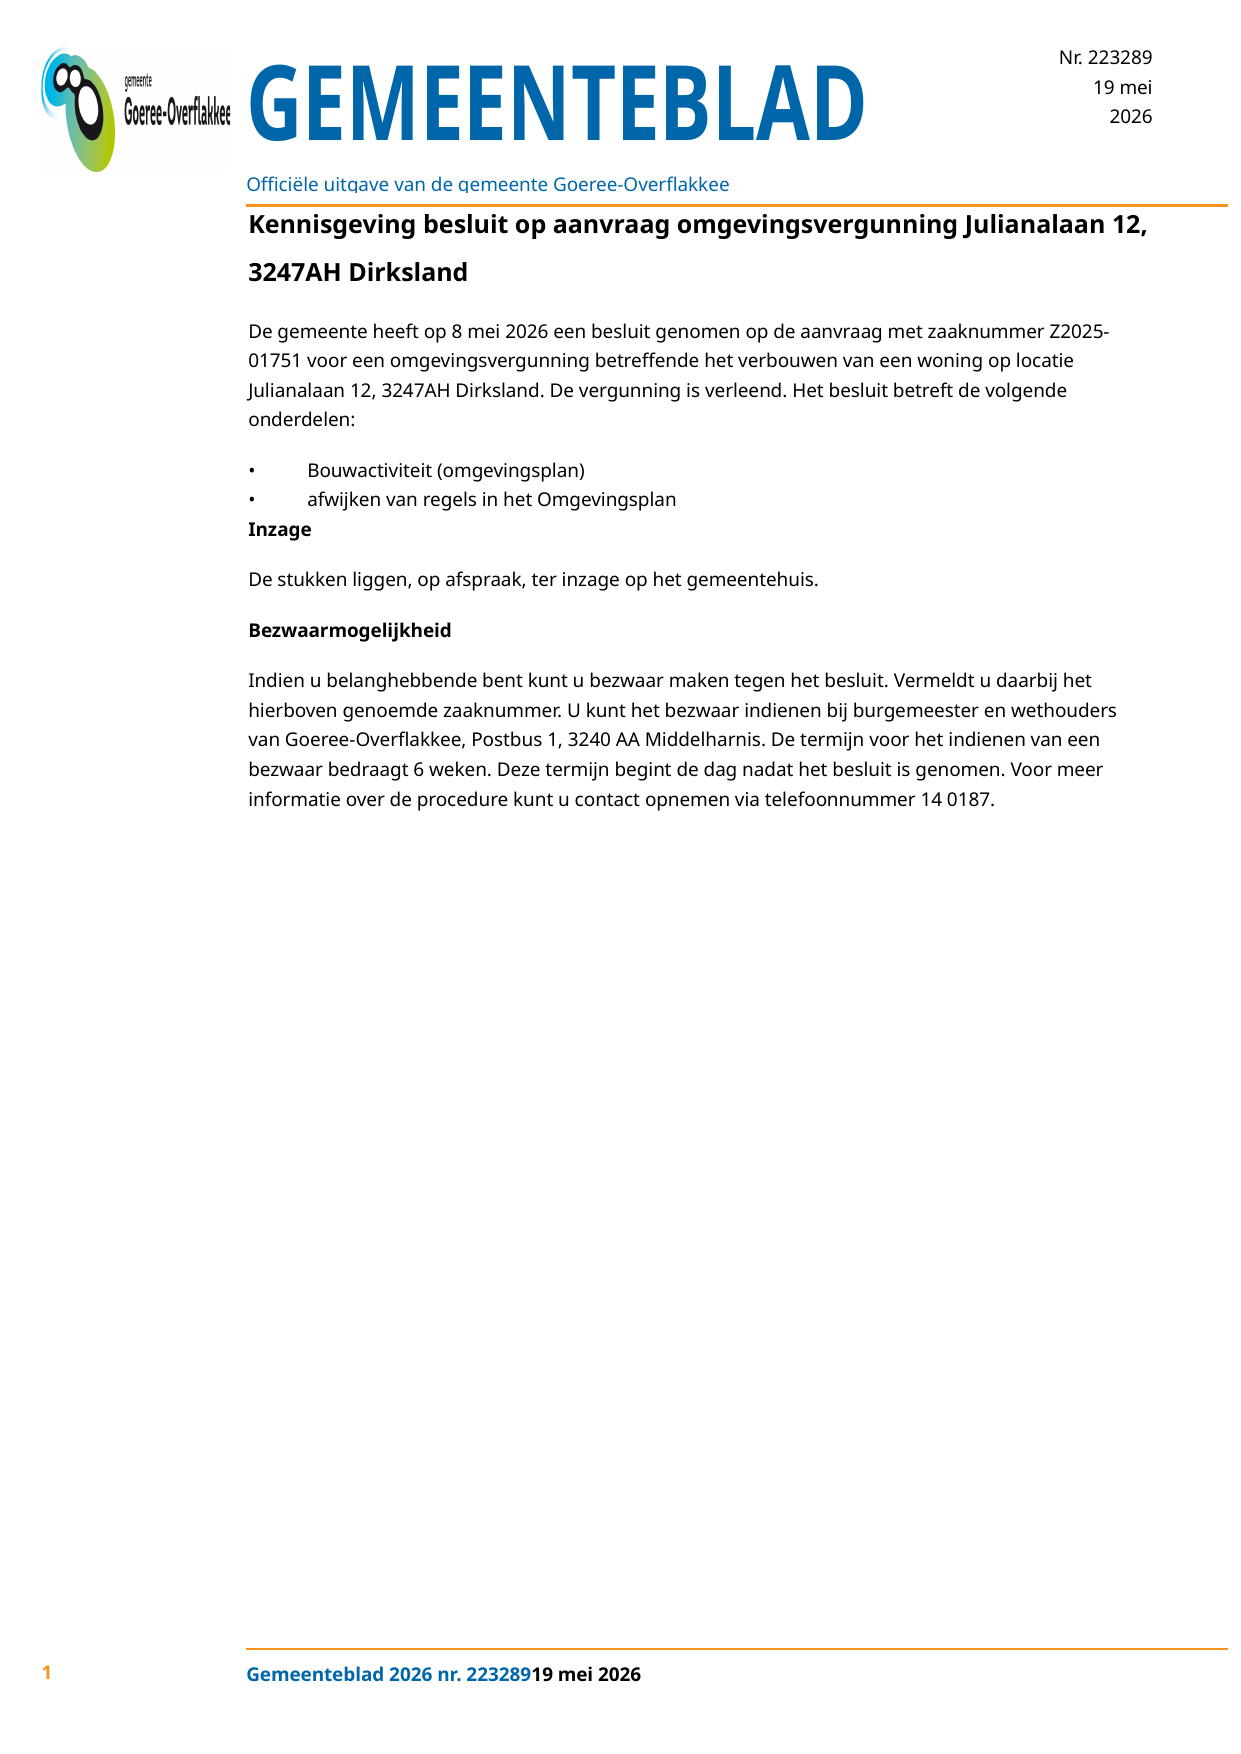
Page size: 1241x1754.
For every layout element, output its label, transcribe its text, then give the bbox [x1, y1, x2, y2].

text Bezwaarmogelijkheid [248, 617, 1152, 643]
list Bouwactiviteit (omgevingsplan) [248, 457, 1152, 483]
text De stukken liggen, op afspraak, ter inzage op het gemeentehuis. [248, 567, 1152, 592]
text Indien u belanghebbende bent kunt u bezwaar maken tegen het besluit. Vermeldt u daarbij het hierboven genoemde zaaknummer. U kunt het bezwaar indienen bij burgemeester en wethouders van Goeree-Overflakkee, Postbus 1, 3240 AA Middelharnis. De termijn voor het indienen van een bezwaar bedraagt 6 weken. Deze termijn begint de dag nadat het besluit is genomen. Voor meer informatie over de procedure kunt u contact opnemen via telefoonnummer 14 0187. [248, 667, 1152, 812]
list afwijken van regels in het Omgevingsplan [248, 487, 1152, 512]
text Kennisgeving besluit op aanvraag omgevingsvergunning Julianalaan 12, 3247AH Dirksland [248, 207, 1152, 288]
text De gemeente heeft op 8 mei 2026 een besluit genomen op de aanvraag met zaaknummer Z2025-01751 voor een omgevingsvergunning betreffende het verbouwen van een woning op locatie Julianalaan 12, 3247AH Dirksland. De vergunning is verleend. Het besluit betreft de volgende onderdelen: [248, 318, 1152, 432]
text Inzage [248, 516, 1152, 542]
picture [41, 47, 231, 172]
